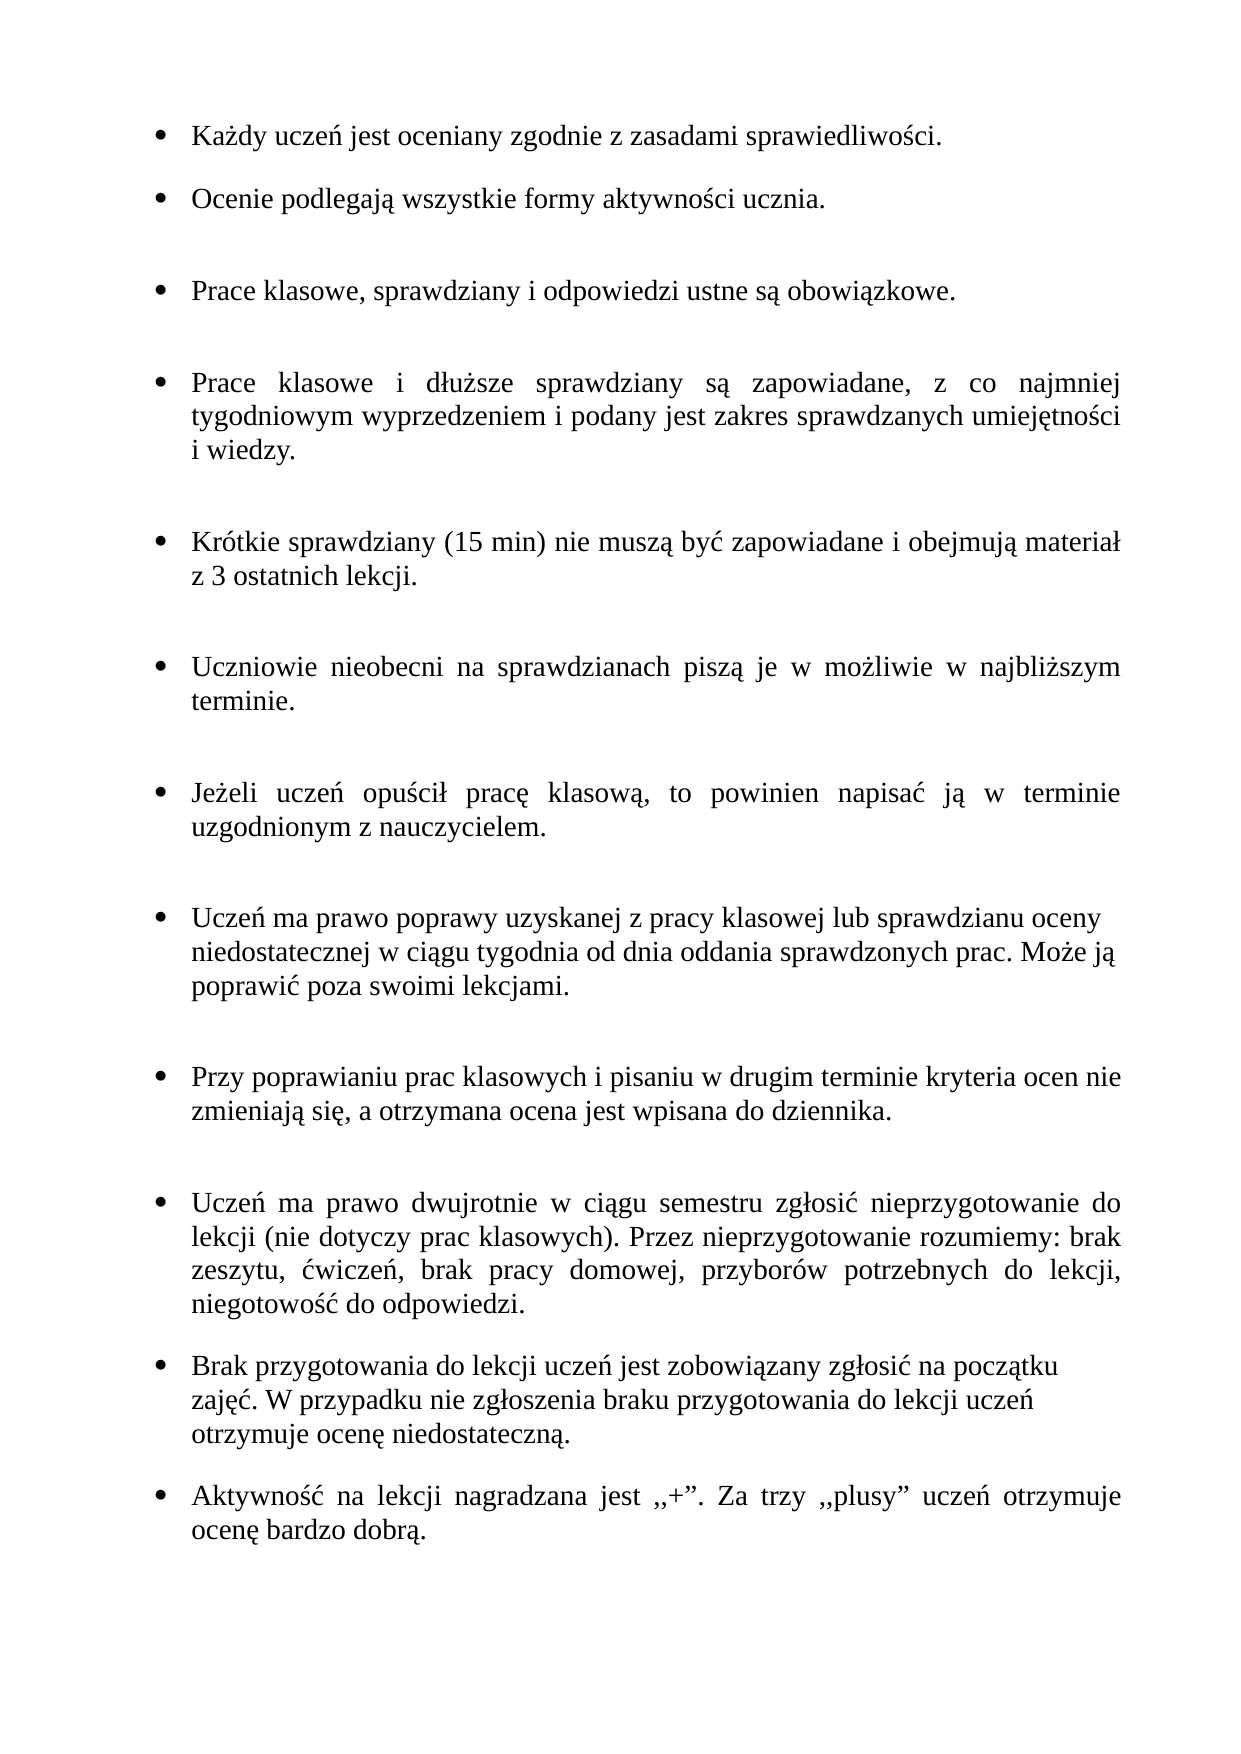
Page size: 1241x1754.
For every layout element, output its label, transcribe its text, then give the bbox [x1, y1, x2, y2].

list Prace klasowe, sprawdziany i odpowiedzi ustne są obowiązkowe. [156, 273, 1122, 307]
list Każdy uczeń jest oceniany zgodnie z zasadami sprawiedliwości. [156, 118, 1122, 152]
list Przy poprawianiu prac klasowych i pisaniu w drugim terminie kryteria ocen nie zmieniają się, a otrzymana ocena jest wpisana do dziennika. [156, 1059, 1122, 1127]
list Ocenie podlegają wszystkie formy aktywności ucznia. [156, 181, 1122, 214]
list Uczniowie nieobecni na sprawdzianach piszą je w możliwie w najbliższym terminie. [156, 649, 1122, 717]
list Prace klasowe i dłuższe sprawdziany są zapowiadane, z co najmniej tygodniowym wyprzedzeniem i podany jest zakres sprawdzanych umiejętności i wiedzy. [156, 365, 1122, 466]
list Uczeń ma prawo dwujrotnie w ciągu semestru zgłosić nieprzygotowanie do lekcji (nie dotyczy prac klasowych). Przez nieprzygotowanie rozumiemy: brak zeszytu, ćwiczeń, brak pracy domowej, przyborów potrzebnych do lekcji, niegotowość do odpowiedzi. [156, 1185, 1122, 1319]
list Brak przygotowania do lekcji uczeń jest zobowiązany zgłosić na początku zajęć. W przypadku nie zgłoszenia braku przygotowania do lekcji uczeń otrzymuje ocenę niedostateczną. [156, 1348, 1122, 1449]
list Krótkie sprawdziany (15 min) nie muszą być zapowiadane i obejmują materiał z 3 ostatnich lekcji. [156, 524, 1122, 591]
list Jeżeli uczeń opuścił pracę klasową, to powinien napisać ją w terminie uzgodnionym z nauczycielem. [156, 775, 1122, 842]
list Uczeń ma prawo poprawy uzyskanej z pracy klasowej lub sprawdzianu oceny niedostatecznej w ciągu tygodnia od dnia oddania sprawdzonych prac. Może ją poprawić poza swoimi lekcjami. [156, 901, 1122, 1001]
list Aktywność na lekcji nagradzana jest ,,+”. Za trzy ,,plusy” uczeń otrzymuje ocenę bardzo dobrą. [156, 1478, 1122, 1546]
